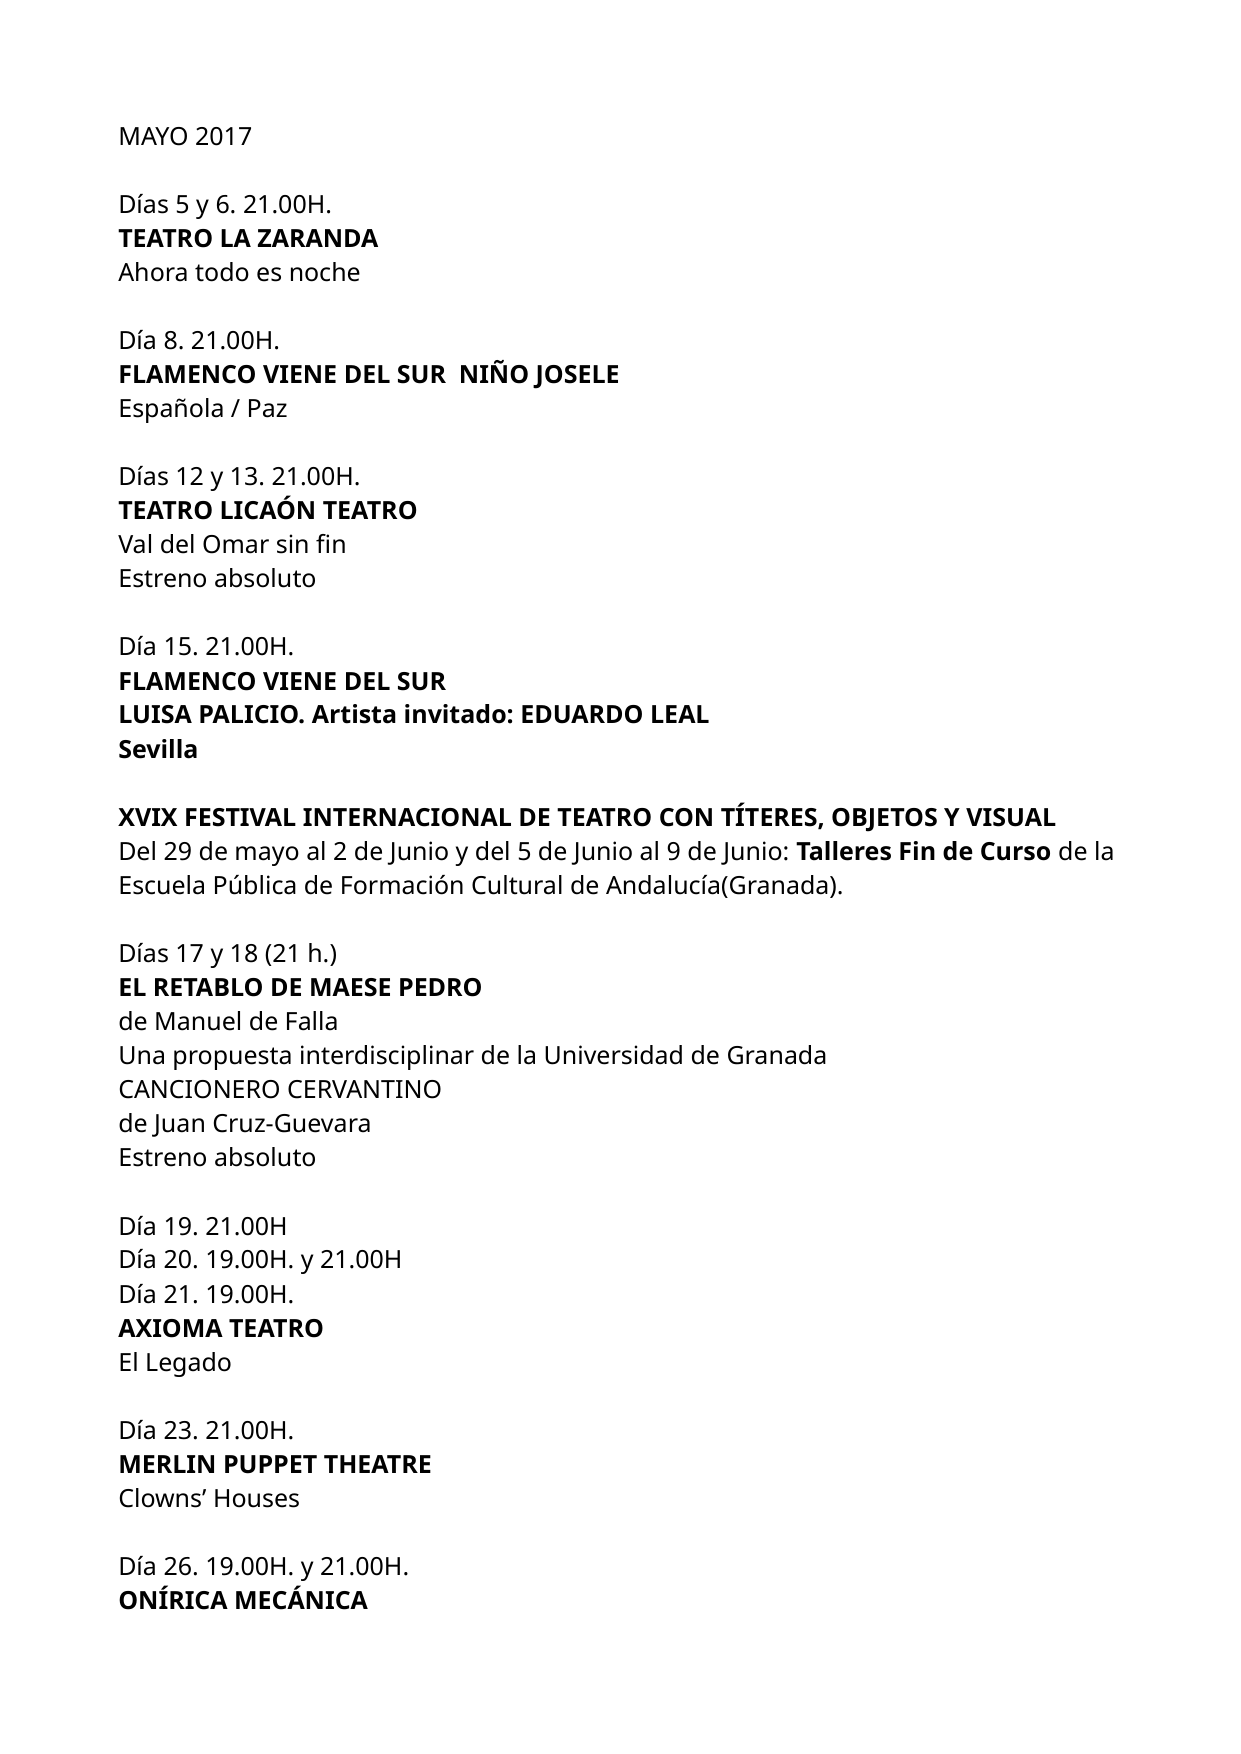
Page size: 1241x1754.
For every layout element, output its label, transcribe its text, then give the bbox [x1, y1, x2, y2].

text Día 21. 19.00H. [118, 1276, 1122, 1310]
text Día 23. 21.00H. [118, 1412, 1122, 1447]
text Día 26. 19.00H. y 21.00H. [118, 1549, 1122, 1583]
text CANCIONERO CERVANTINO [118, 1072, 1122, 1106]
text El Legado [118, 1344, 1122, 1378]
text TEATRO LICAÓN TEATRO [118, 493, 1122, 527]
text Día 20. 19.00H. y 21.00H [118, 1242, 1122, 1276]
text Día 8. 21.00H. [118, 322, 1122, 357]
text Sevilla [118, 731, 1122, 765]
text MERLIN PUPPET THEATRE [118, 1447, 1122, 1481]
text Estreno absoluto [118, 1140, 1122, 1174]
text FLAMENCO VIENE DEL SUR NIÑO JOSELE [118, 357, 1122, 391]
text Día 15. 21.00H. [118, 629, 1122, 663]
text XVIX FESTIVAL INTERNACIONAL DE TEATRO CON TÍTERES, OBJETOS Y VISUAL [118, 799, 1122, 833]
text EL RETABLO DE MAESE PEDRO [118, 970, 1122, 1004]
text Clowns’ Houses [118, 1481, 1122, 1515]
text MAYO 2017 [118, 118, 1122, 152]
text Días 12 y 13. 21.00H. [118, 459, 1122, 493]
text Días 5 y 6. 21.00H. [118, 186, 1122, 220]
text Una propuesta interdisciplinar de la Universidad de Granada [118, 1038, 1122, 1072]
text FLAMENCO VIENE DEL SUR [118, 663, 1122, 697]
text Estreno absoluto [118, 561, 1122, 595]
text Día 19. 21.00H [118, 1208, 1122, 1242]
text Días 17 y 18 (21 h.) [118, 936, 1122, 970]
text de Juan Cruz-Guevara [118, 1106, 1122, 1140]
text Ahora todo es noche [118, 254, 1122, 288]
text AXIOMA TEATRO [118, 1310, 1122, 1344]
text LUISA PALICIO. Artista invitado: EDUARDO LEAL [118, 697, 1122, 731]
text Del 29 de mayo al 2 de Junio y del 5 de Junio al 9 de Junio: Talleres Fin de Curso de la Escuela Pública de Formación Cultural de Andalucía(Granada). [118, 833, 1122, 902]
text Española / Paz [118, 391, 1122, 425]
text TEATRO LA ZARANDA [118, 220, 1122, 254]
text ONÍRICA MECÁNICA [118, 1583, 1122, 1617]
text de Manuel de Falla [118, 1004, 1122, 1038]
text Val del Omar sin fin [118, 527, 1122, 561]
